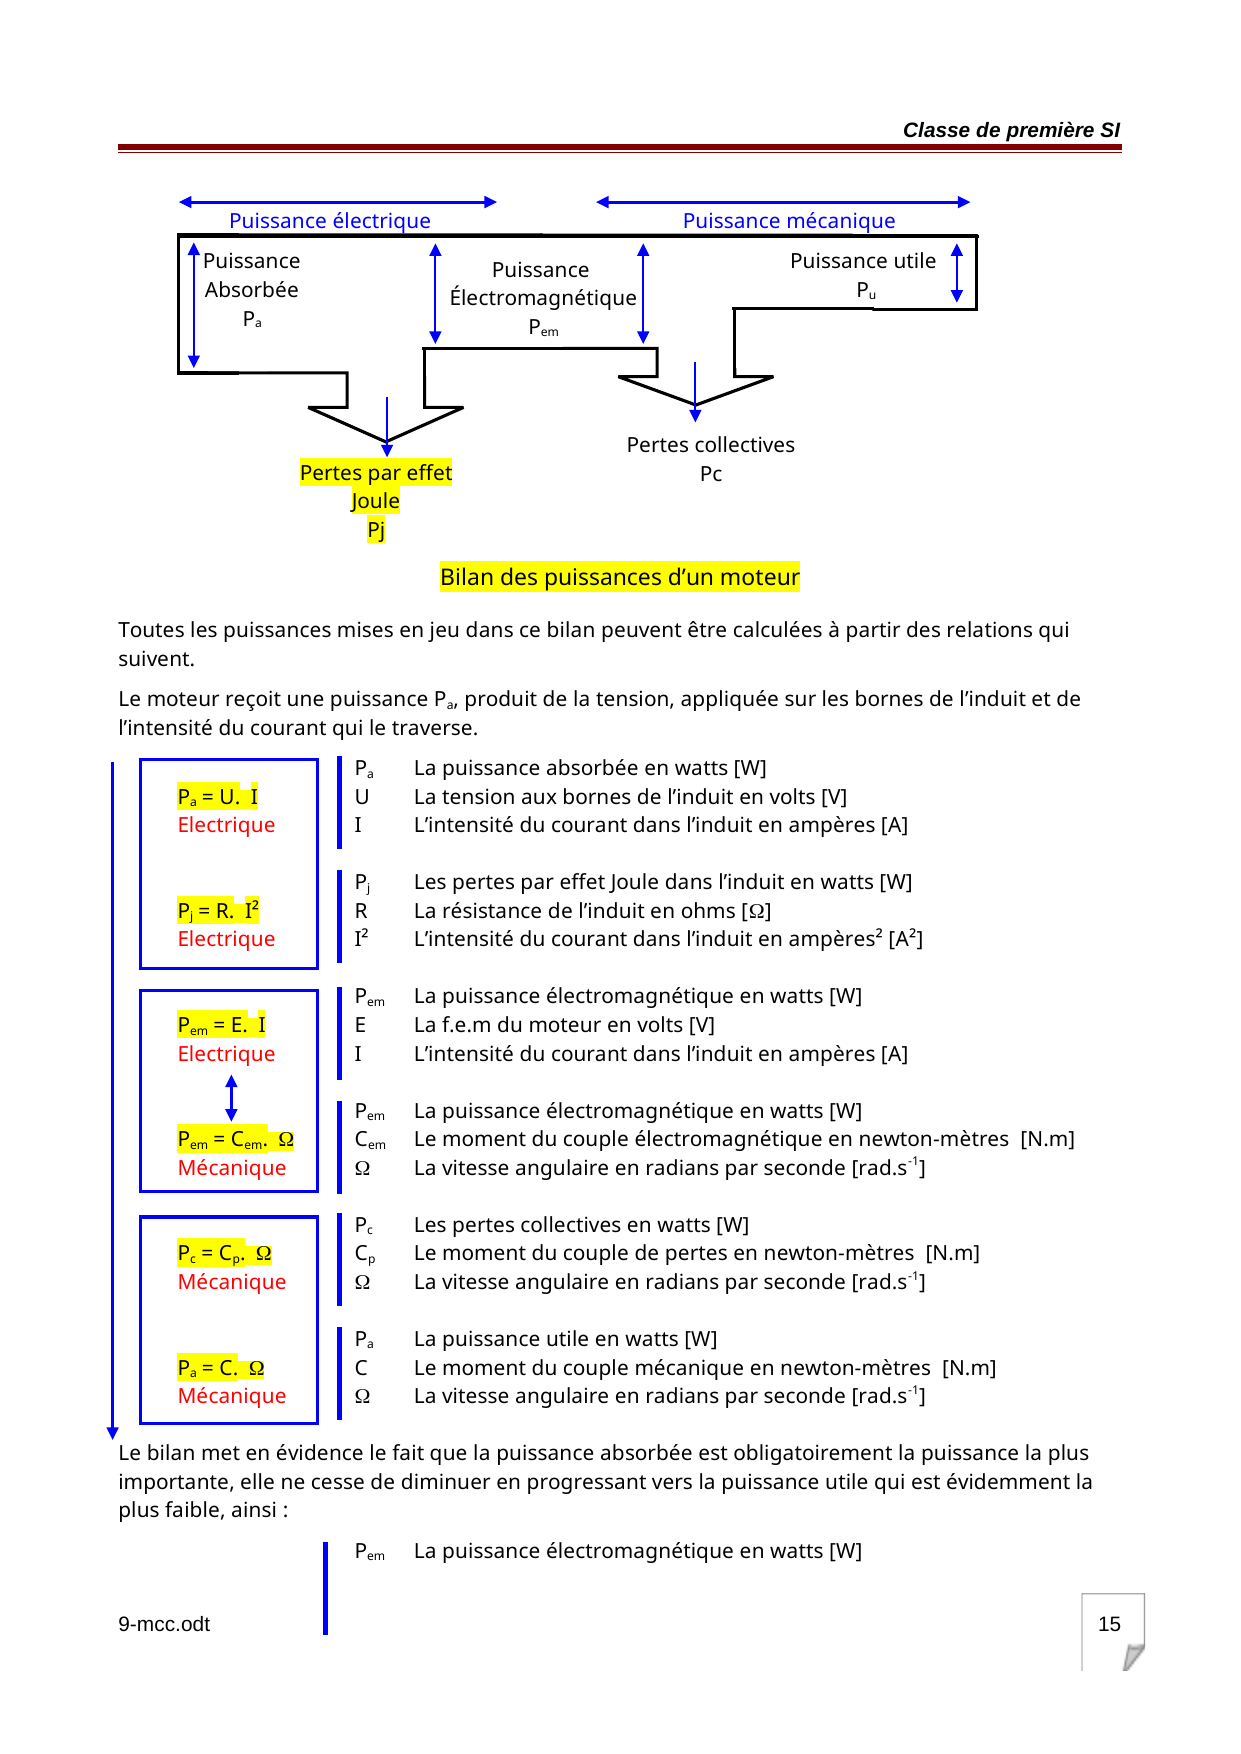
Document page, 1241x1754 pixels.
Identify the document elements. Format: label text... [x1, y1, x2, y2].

text C Le moment du couple mécanique en newton-mètres [N.m] [342, 1352, 1122, 1381]
text Mécanique [142, 1153, 316, 1181]
text R La résistance de l’induit en ohms [] [342, 896, 1122, 924]
text Pem La puissance électromagnétique en watts [W] [118, 981, 1125, 1010]
text [142, 867, 316, 896]
text Le moteur reçoit une puissance Pa, produit de la tension, appliquée sur les bornes de l’induit et de l’intensité du courant qui le traverse. [118, 684, 1122, 741]
text Electrique [142, 924, 316, 953]
text Electrique [142, 1038, 316, 1067]
text Electrique [142, 810, 316, 839]
text I L’intensité du courant dans l’induit en ampères [A] [342, 1038, 1122, 1067]
text Mécanique [142, 1381, 316, 1409]
text Mécanique [142, 1267, 316, 1295]
text [142, 1324, 316, 1352]
text Pa La puissance utile en watts [W] [319, 1324, 1125, 1352]
text I² L’intensité du courant dans l’induit en ampères² [A²] [342, 924, 1122, 953]
text Cem Le moment du couple électromagnétique en newton-mètres [N.m] [342, 1124, 1122, 1153]
text Pem = Cem. [142, 1124, 316, 1153]
text Toutes les puissances mises en jeu dans ce bilan peuvent être calculées à partir des relations qui suivent. [118, 615, 1122, 672]
text [142, 1096, 316, 1124]
text Pj Les pertes par effet Joule dans l’induit en watts [W] [319, 867, 1125, 896]
text Pa = C. [142, 1352, 316, 1381]
text Pc Les pertes collectives en watts [W] [118, 1210, 1125, 1238]
text E La f.e.m du moteur en volts [V] [342, 1010, 1122, 1038]
text  La vitesse angulaire en radians par seconde [rad.s-1] [342, 1153, 1122, 1181]
text Pa = U.I [142, 782, 316, 810]
text Le bilan met en évidence le fait que la puissance absorbée est obligatoirement la puissance la plus importante, elle ne cesse de diminuer en progressant vers la puissance utile qui est évidemment la plus faible, ainsi : [118, 1438, 1122, 1524]
text Pj [279, 514, 473, 543]
text Pc = Cp. [142, 1238, 316, 1267]
text Cp Le moment du couple de pertes en newton-mètres [N.m] [342, 1238, 1122, 1267]
text Pj = R.I² [142, 896, 316, 924]
text Bilan des puissances d’un moteur [118, 561, 1122, 592]
text Pertes par effet Joule [279, 457, 473, 514]
text  La vitesse angulaire en radians par seconde [rad.s-1] [342, 1267, 1122, 1295]
text  La vitesse angulaire en radians par seconde [rad.s-1] [342, 1381, 1122, 1409]
text Pem = E.I [142, 1010, 316, 1038]
text Pa La puissance absorbée en watts [W] [118, 753, 1125, 782]
text Pem La puissance électromagnétique en watts [W] [118, 1536, 1122, 1564]
text I L’intensité du courant dans l’induit en ampères [A] [342, 810, 1122, 839]
text Pem La puissance électromagnétique en watts [W] [319, 1096, 1125, 1124]
text U La tension aux bornes de l’induit en volts [V] [342, 782, 1122, 810]
